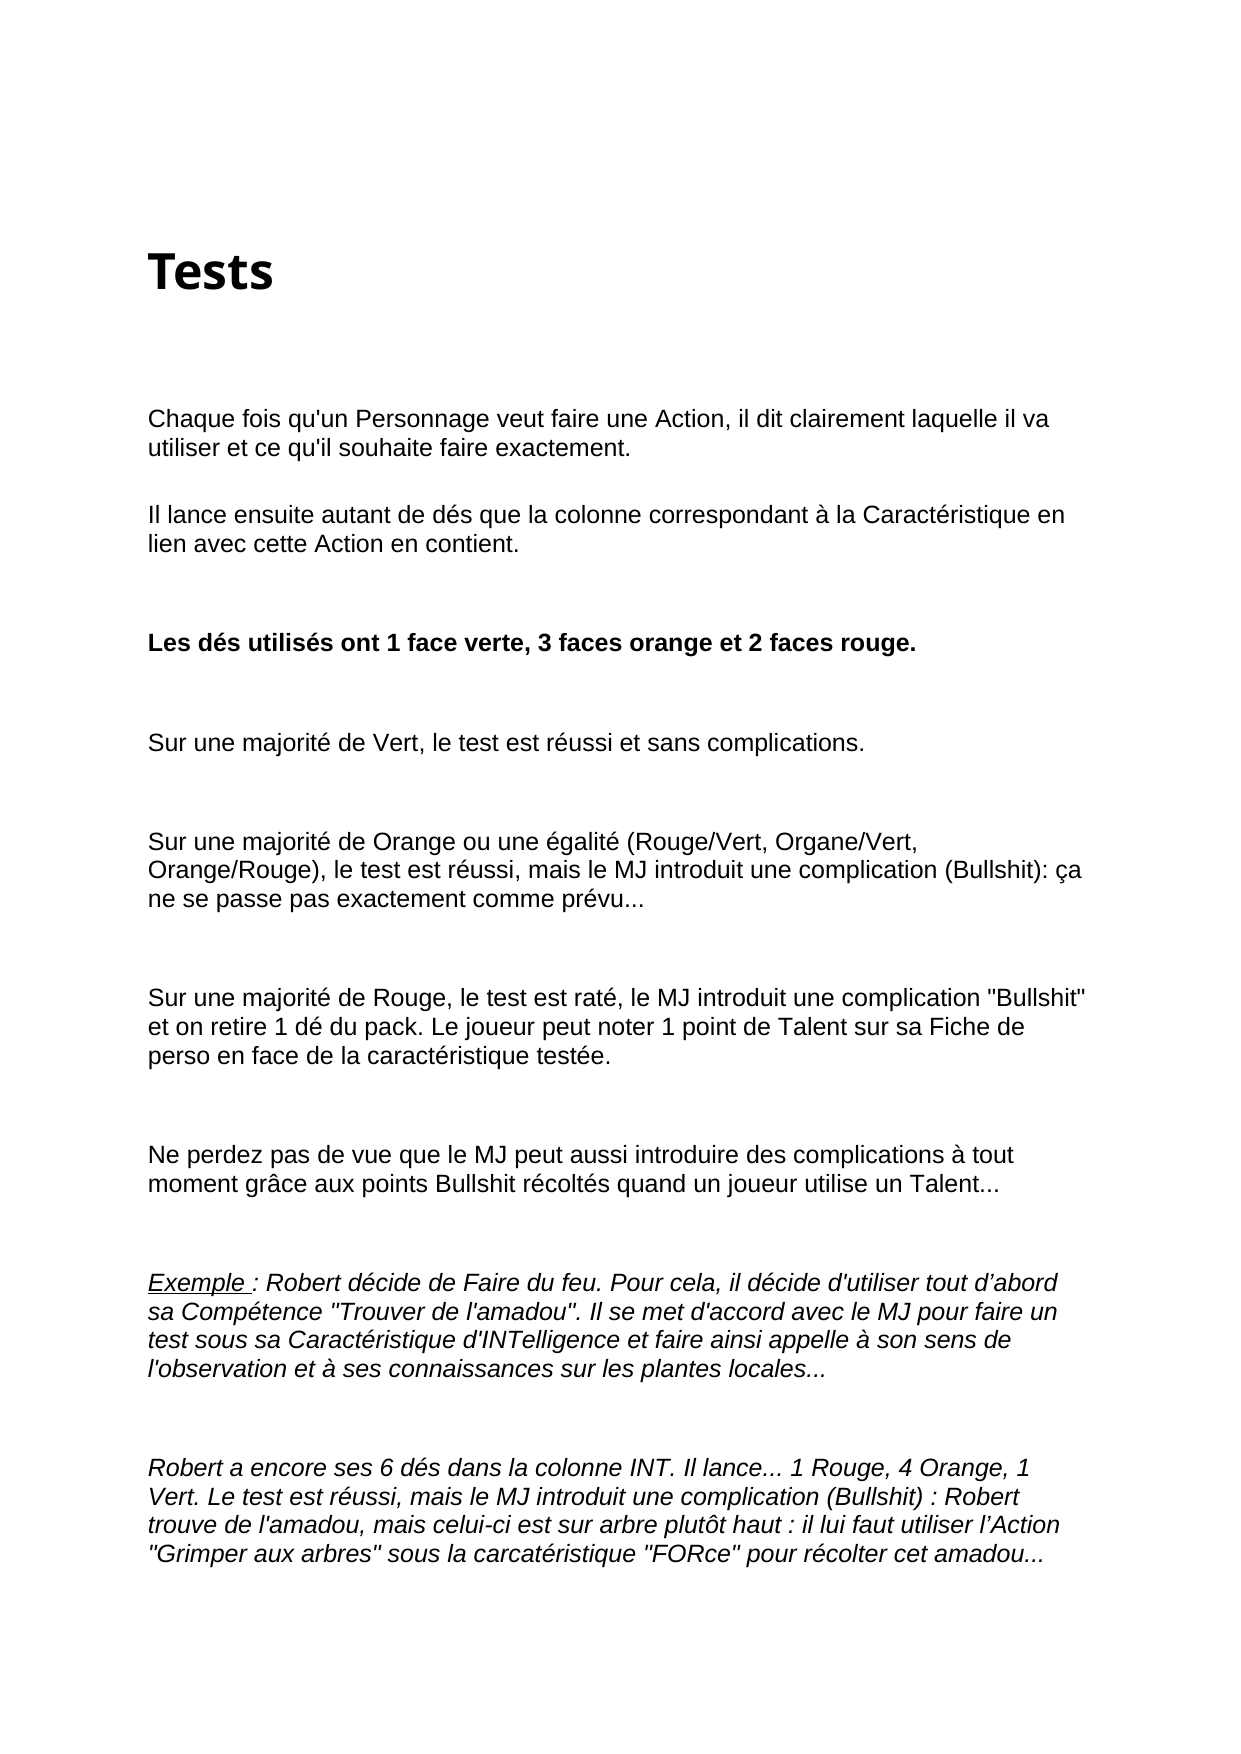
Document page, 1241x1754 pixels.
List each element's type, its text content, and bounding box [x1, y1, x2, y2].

text Sur une majorité de Orange ou une égalité (Rouge/Vert, Organe/Vert, Orange/Rouge), le test est réussi, mais le MJ introduit une complication (Bullshit): ça ne se passe pas exactement comme prévu... [148, 827, 1093, 913]
text Exemple : Robert décide de Faire du feu. Pour cela, il décide d'utiliser tout d’abord sa Compétence "Trouver de l'amadou". Il se met d'accord avec le MJ pour faire un test sous sa Caractéristique d'INTelligence et faire ainsi appelle à son sens de l'observation et à ses connaissances sur les plantes locales... [148, 1268, 1093, 1383]
text Ne perdez pas de vue que le MJ peut aussi introduire des complications à tout moment grâce aux points Bullshit récoltés quand un joueur utilise un Talent... [148, 1140, 1093, 1198]
text Tests [148, 236, 1093, 304]
text Sur une majorité de Rouge, le test est raté, le MJ introduit une complication "Bullshit" et on retire 1 dé du pack. Le joueur peut noter 1 point de Talent sur sa Fiche de perso en face de la caractéristique testée. [148, 983, 1093, 1070]
text Il lance ensuite autant de dés que la colonne correspondant à la Caractéristique en lien avec cette Action en contient. [148, 501, 1093, 558]
text Chaque fois qu'un Personnage veut faire une Action, il dit clairement laquelle il va utiliser et ce qu'il souhaite faire exactement. [148, 404, 1093, 461]
text Les dés utilisés ont 1 face verte, 3 faces orange et 2 faces rouge. [148, 628, 1093, 657]
text Robert a encore ses 6 dés dans la colonne INT. Il lance... 1 Rouge, 4 Orange, 1 Vert. Le test est réussi, mais le MJ introduit une complication (Bullshit) : Robert trouve de l'amadou, mais celui-ci est sur arbre plutôt haut : il lui faut utiliser l’Action "Grimper aux arbres" sous la carcatéristique "FORce" pour récolter cet amadou... [148, 1453, 1093, 1568]
text Sur une majorité de Vert, le test est réussi et sans complications. [148, 728, 1093, 756]
